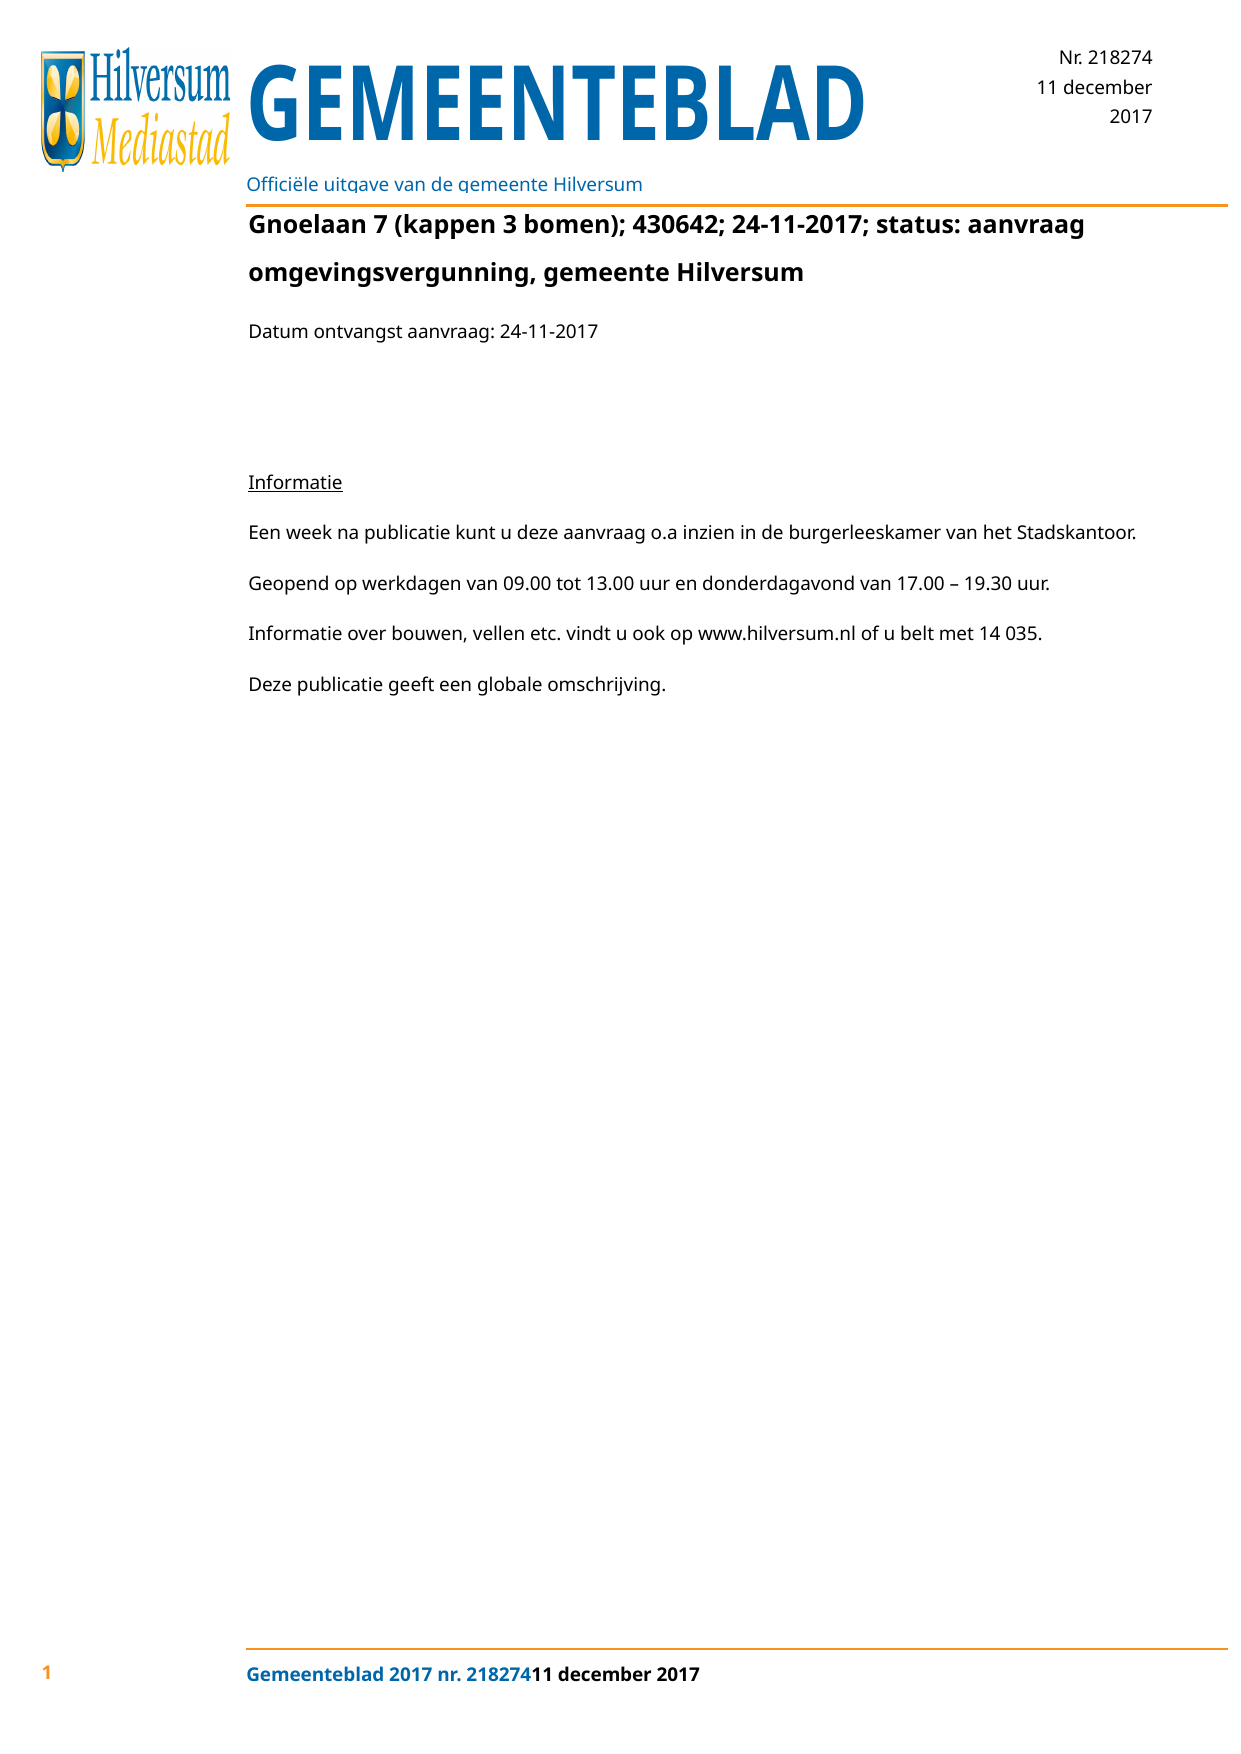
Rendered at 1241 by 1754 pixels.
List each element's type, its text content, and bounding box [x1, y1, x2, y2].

text Informatie over bouwen, vellen etc. vindt u ook op www.hilversum.nl of u belt met 14 035. [248, 620, 1152, 646]
picture [41, 47, 231, 172]
text Gnoelaan 7 (kappen 3 bomen); 430642; 24-11-2017; status: aanvraag omgevingsvergunning, gemeente Hilversum [248, 207, 1152, 288]
text Informatie [248, 469, 1152, 495]
text Geopend op werkdagen van 09.00 tot 13.00 uur en donderdagavond van 17.00 – 19.30 uur. [248, 570, 1152, 596]
text Deze publicatie geeft een globale omschrijving. [248, 671, 1152, 697]
text Datum ontvangst aanvraag: 24-11-2017 [248, 318, 1152, 344]
text Een week na publicatie kunt u deze aanvraag o.a inzien in de burgerleeskamer van het Stadskantoor. [248, 519, 1152, 545]
